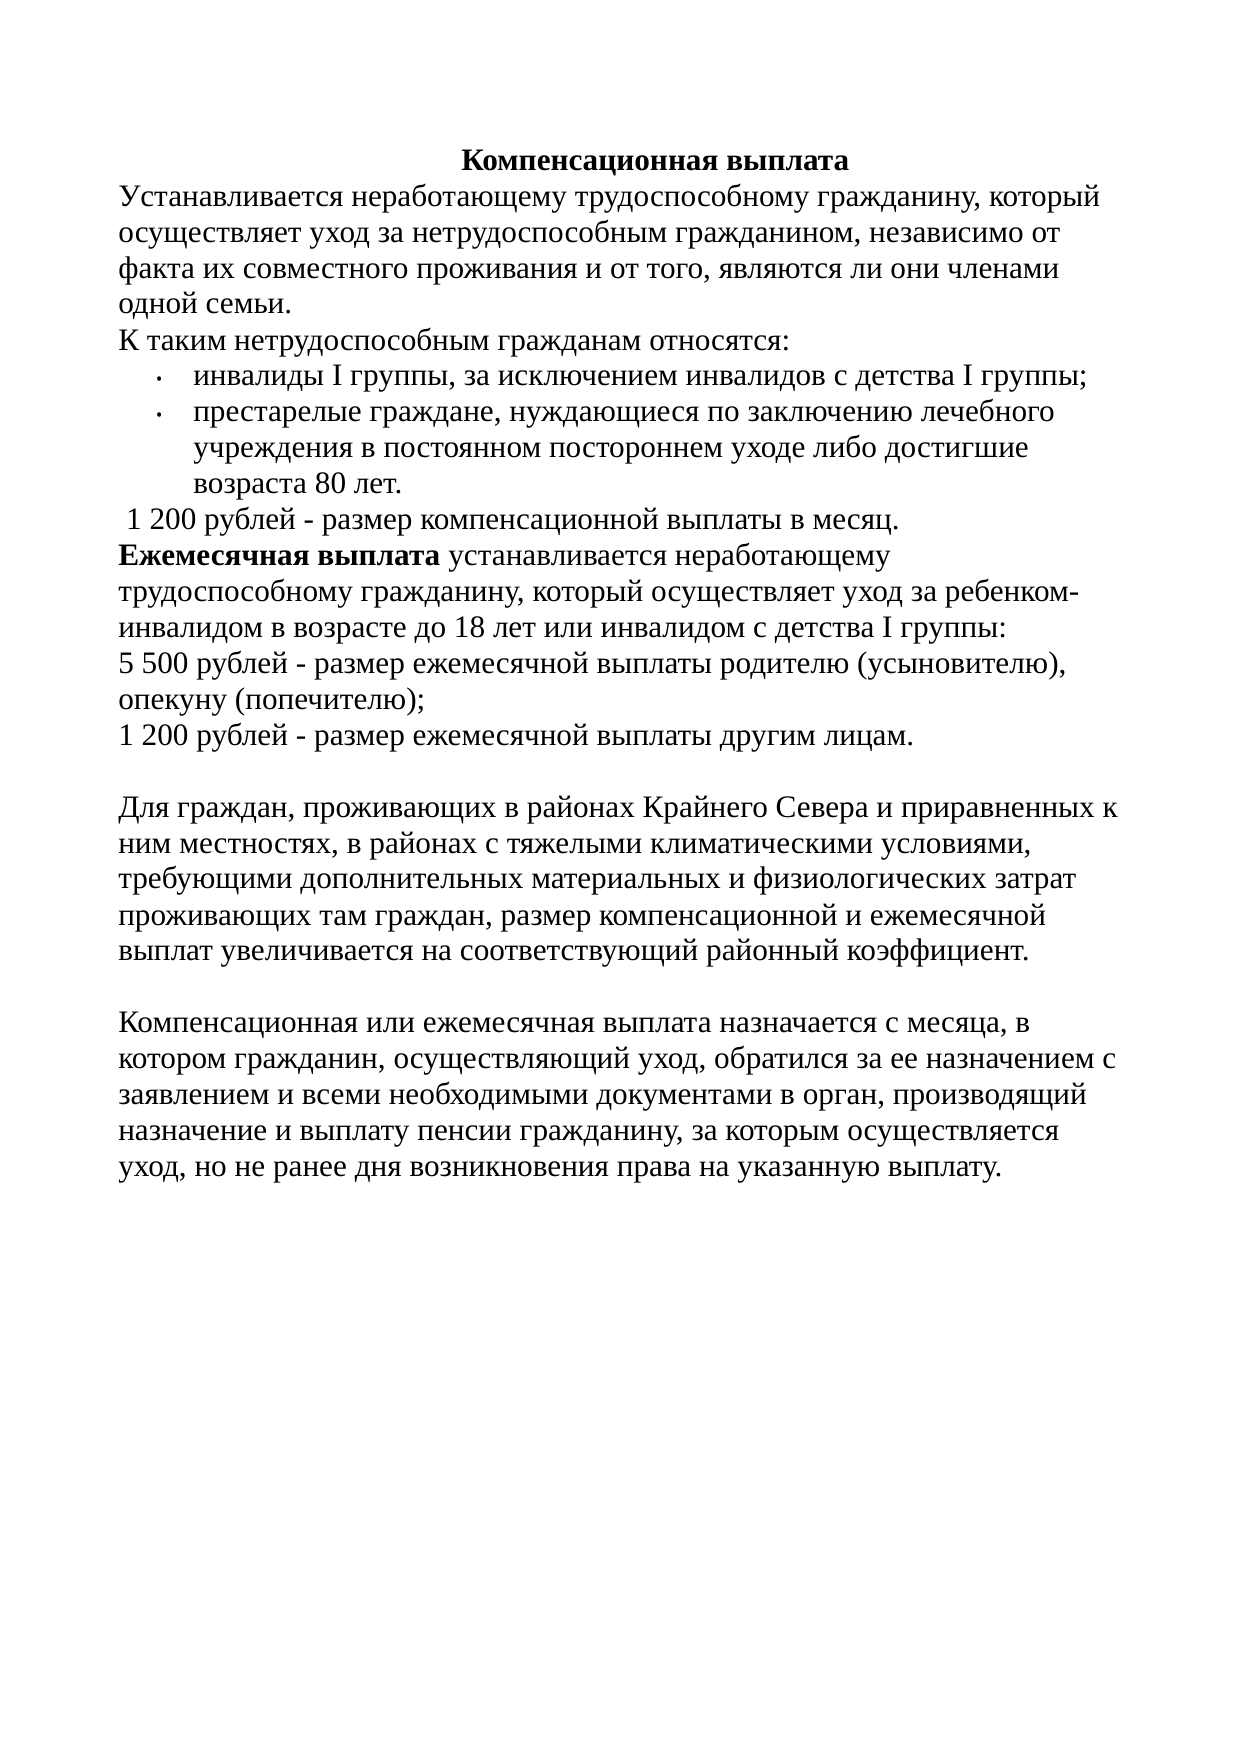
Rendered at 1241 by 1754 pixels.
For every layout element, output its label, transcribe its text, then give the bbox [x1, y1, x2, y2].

text К таким нетрудоспособным гражданам относятся: [118, 321, 1122, 357]
list престарелые граждане, нуждающиеся по заключению лечебного учреждения в постоянном постороннем уходе либо достигшие возраста 80 лет. [156, 393, 1122, 500]
text Устанавливается неработающему трудоспособному гражданину, который осуществляет уход за нетрудоспособным гражданином, независимо от факта их совместного проживания и от того, являются ли они членами одной семьи. [118, 177, 1122, 321]
text 5 500 рублей - размер ежемесячной выплаты родителю (усыновителю), опекуну (попечителю); [118, 644, 1122, 716]
list инвалиды I группы, за исключением инвалидов с детства I группы; [156, 357, 1122, 393]
text Компенсационная выплата [118, 141, 1122, 177]
text Для граждан, проживающих в районах Крайнего Севера и приравненных к ним местностях, в районах с тяжелыми климатическими условиями, требующими дополнительных материальных и физиологических затрат проживающих там граждан, размер компенсационной и ежемесячной выплат увеличивается на соответствующий районный коэффициент. [118, 788, 1122, 968]
text 1 200 рублей - размер ежемесячной выплаты другим лицам. [118, 716, 1122, 752]
text 1 200 рублей - размер компенсационной выплаты в месяц. [118, 500, 1122, 536]
text Компенсационная или ежемесячная выплата назначается с месяца, в котором гражданин, осуществляющий уход, обратился за ее назначением с заявлением и всеми необходимыми документами в орган, производящий назначение и выплату пенсии гражданину, за которым осуществляется уход, но не ранее дня возникновения права на указанную выплату. [118, 1003, 1122, 1183]
text Ежемесячная выплата устанавливается неработающему трудоспособному гражданину, который осуществляет уход за ребенком-инвалидом в возрасте до 18 лет или инвалидом с детства I группы: [118, 536, 1122, 644]
